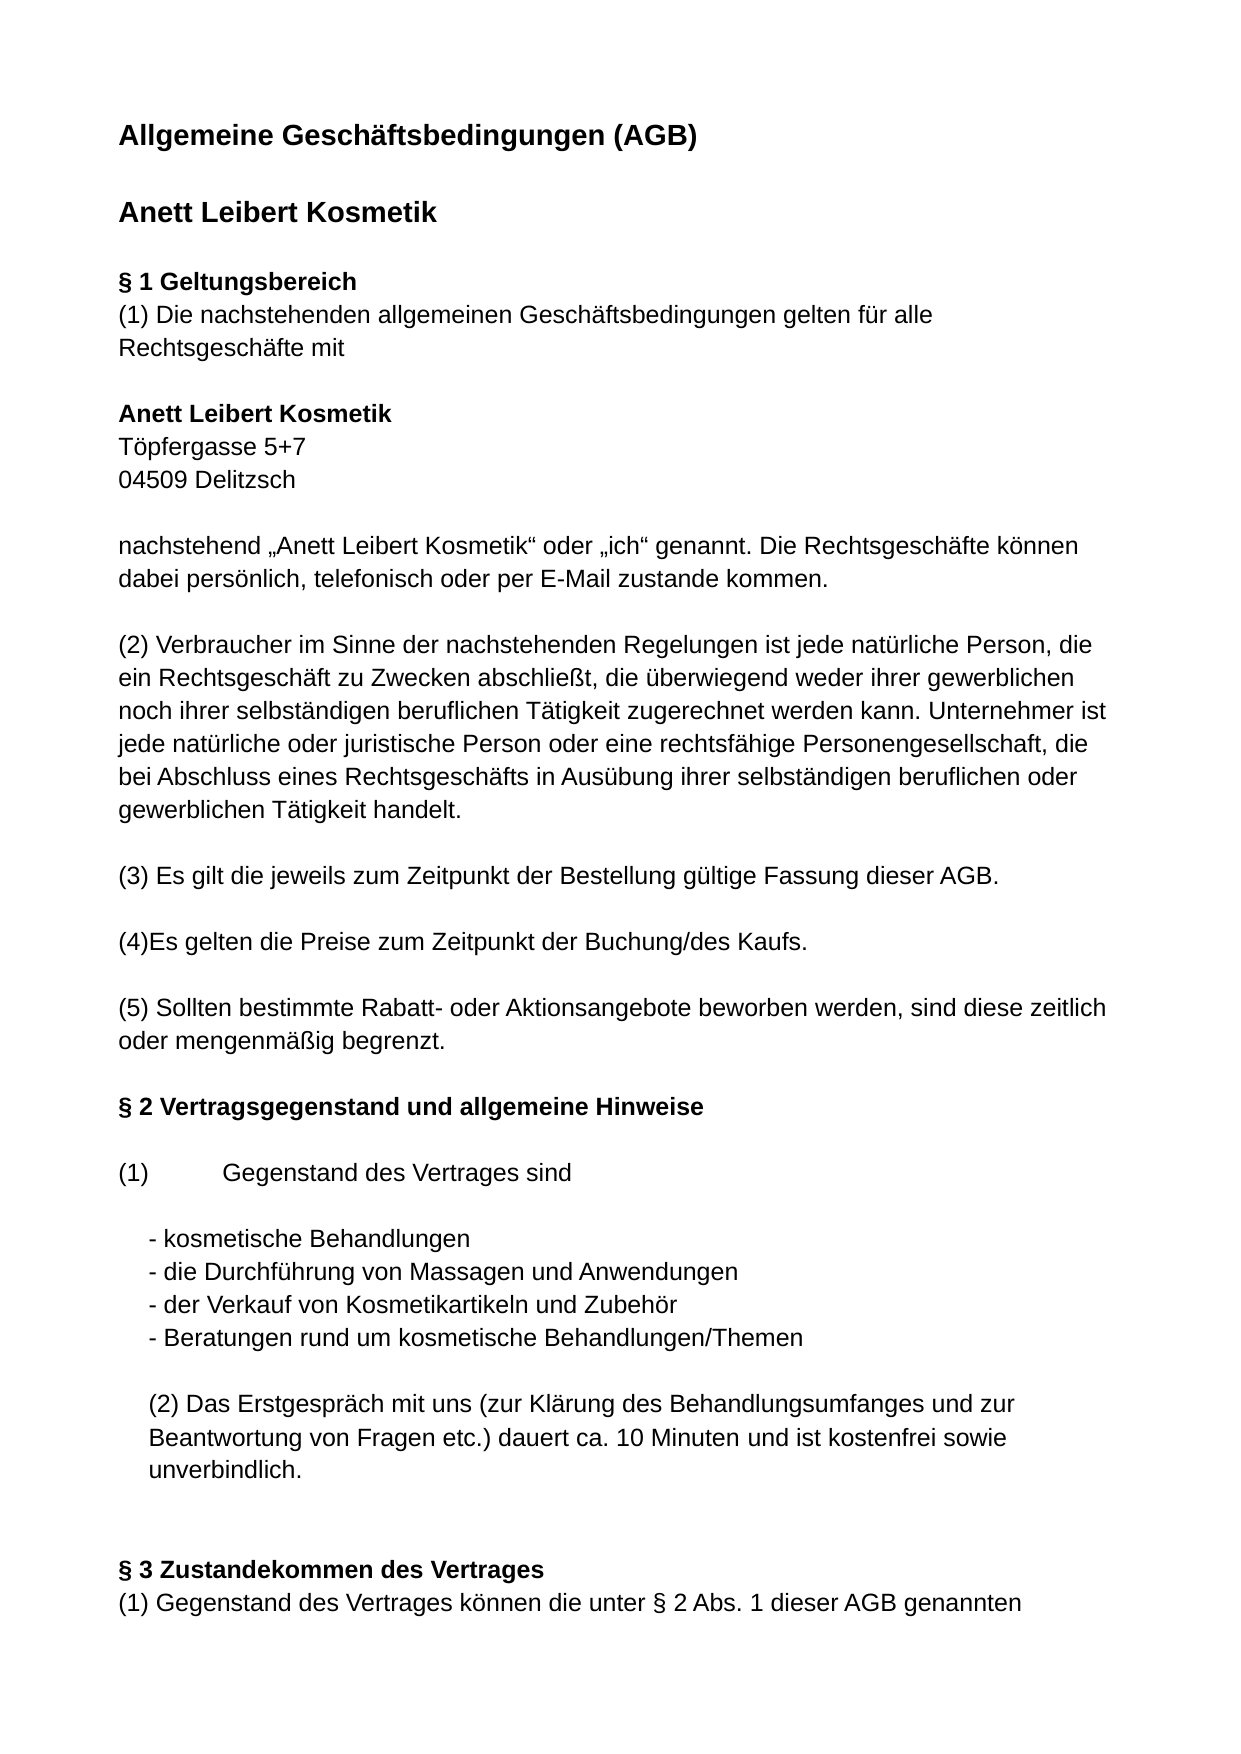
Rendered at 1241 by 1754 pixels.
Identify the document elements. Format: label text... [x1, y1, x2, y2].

text (2) Verbraucher im Sinne der nachstehenden Regelungen ist jede natürliche Person, die ein Rechtsgeschäft zu Zwecken abschließt, die überwiegend weder ihrer gewerblichen noch ihrer selbständigen beruflichen Tätigkeit zugerechnet werden kann. Unternehmer ist jede natürliche oder juristische Person oder eine rechtsfähige Personengesellschaft, die bei Abschluss eines Rechtsgeschäfts in Ausübung ihrer selbständigen beruflichen oder gewerblichen Tätigkeit handelt. [118, 630, 1122, 857]
text § 3 Zustandekommen des Vertrages [118, 1554, 1122, 1583]
text § 2 Vertragsgegenstand und allgemeine Hinweise [118, 1092, 1122, 1154]
text § 1 Geltungsbereich [118, 267, 1122, 296]
list Gegenstand des Vertrages sind - kosmetische Behandlungen - die Durchführung von Massagen und Anwendungen - der Verkauf von Kosmetikartikeln und Zubehör - Beratungen rund um kosmetische Behandlungen/Themen (2) Das Erstgespräch mit uns (zur Klärung des Behandlungsumfanges und zur Beantwortung von Fragen etc.) dauert ca. 10 Minuten und ist kostenfrei sowie unverbindlich. [118, 1158, 1122, 1550]
text (1) Die nachstehenden allgemeinen Geschäftsbedingungen gelten für alle Rechtsgeschäfte mit [118, 300, 1122, 362]
text (1) Gegenstand des Vertrages können die unter § 2 Abs. 1 dieser AGB genannten [118, 1588, 1122, 1616]
text (5) Sollten bestimmte Rabatt- oder Aktionsangebote beworben werden, sind diese zeitlich oder mengenmäßig begrenzt. [118, 993, 1122, 1055]
text Allgemeine Geschäftsbedingungen (AGB) [118, 118, 1122, 152]
text Anett Leibert Kosmetik [118, 195, 1122, 229]
text Anett Leibert Kosmetik Töpfergasse 5+7 04509 Delitzsch [118, 399, 1122, 494]
text nachstehend „Anett Leibert Kosmetik“ oder „ich“ genannt. Die Rechtsgeschäfte können dabei persönlich, telefonisch oder per E-Mail zustande kommen. [118, 531, 1122, 593]
text (3) Es gilt die jeweils zum Zeitpunkt der Bestellung gültige Fassung dieser AGB. (4)Es gelten die Preise zum Zeitpunkt der Buchung/des Kaufs. [118, 861, 1122, 956]
